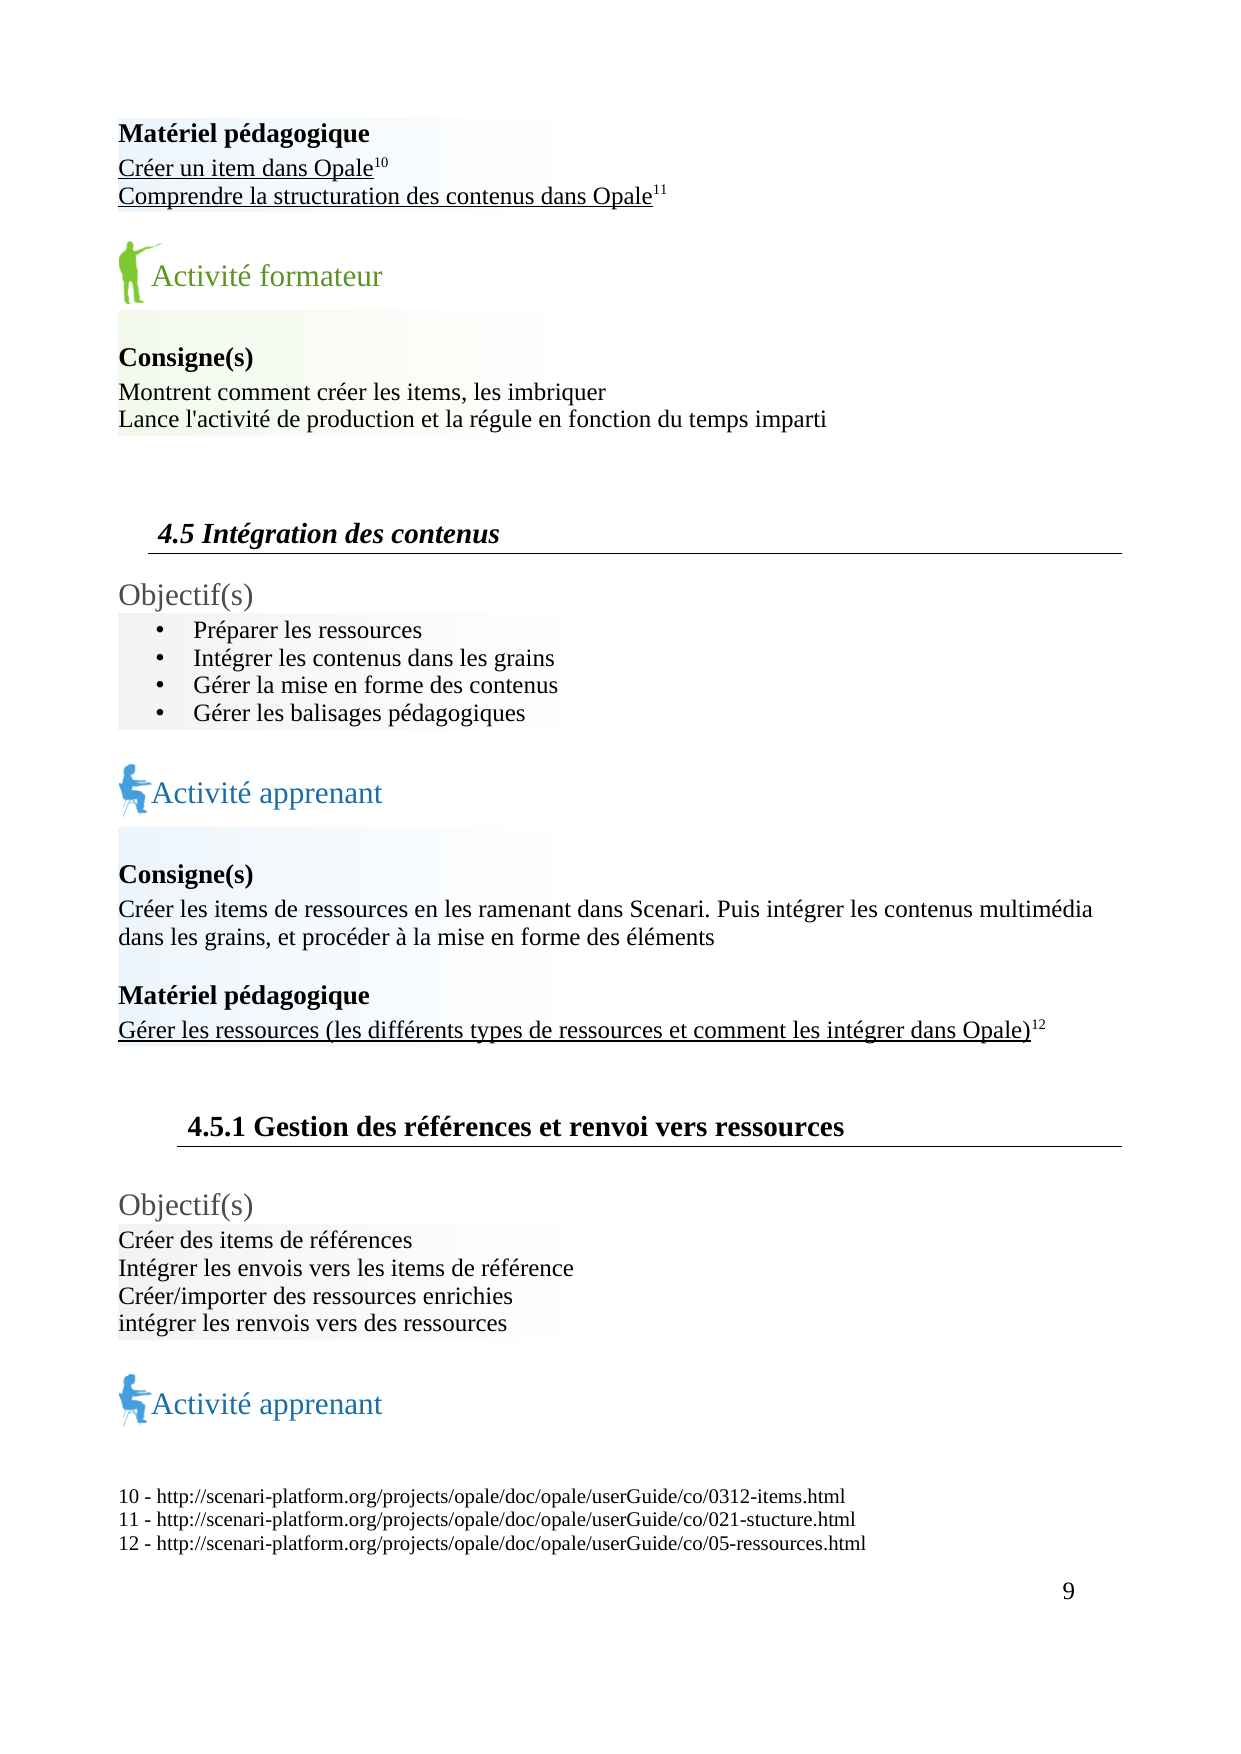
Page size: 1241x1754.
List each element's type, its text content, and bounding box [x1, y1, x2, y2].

text http://scenari-platform.org/projects/opale/doc/opale/userGuide/co/05-ressources.html [118, 1531, 1122, 1554]
text Objectif(s) [118, 1187, 1122, 1222]
text http://scenari-platform.org/projects/opale/doc/opale/userGuide/co/0312-items.html [118, 1485, 1122, 1508]
text Lance l'activité de production et la régule en fonction du temps imparti [118, 406, 1122, 433]
list Préparer les ressources [156, 616, 1122, 644]
text Objectif(s) [118, 577, 1122, 612]
list Intégrer les contenus dans les grains [156, 644, 1122, 672]
text Activité apprenant [119, 1367, 1122, 1436]
text Créer des items de références [118, 1226, 1122, 1254]
text http://scenari-platform.org/projects/opale/doc/opale/userGuide/co/021-stucture.html [118, 1508, 1122, 1531]
list Gérer la mise en forme des contenus [156, 672, 1122, 699]
text Activité apprenant [119, 756, 1122, 825]
picture [118, 118, 1123, 212]
text Matériel pédagogique [118, 118, 1122, 148]
text Créer/importer des ressources enrichies [118, 1282, 1122, 1309]
picture [118, 310, 1123, 436]
text Comprendre la structuration des contenus dans Opale [118, 182, 1122, 209]
text Montrent comment créer les items, les imbriquer [118, 378, 1122, 406]
text Créer les items de ressources en les ramenant dans Scenari. Puis intégrer les contenus multimédia dans les grains, et procéder à la mise en forme des éléments [118, 896, 1122, 951]
text Activité formateur [119, 239, 1122, 308]
text Créer un item dans Opale [118, 154, 1122, 182]
picture [118, 1224, 1123, 1340]
picture [118, 827, 1123, 1047]
text Gérer les ressources (les différents types de ressources et comment les intégrer dans Opale) [118, 1016, 1122, 1044]
title Intégration des contenus [148, 515, 1122, 553]
list Gérer les balisages pédagogiques [156, 699, 1122, 727]
text Intégrer les envois vers les items de référence [118, 1254, 1122, 1282]
text intégrer les renvois vers des ressources [118, 1309, 1122, 1337]
text Consigne(s) [118, 342, 1122, 372]
picture [118, 613, 1123, 730]
text Consigne(s) [118, 859, 1122, 889]
text Matériel pédagogique [118, 980, 1122, 1010]
title Gestion des références et renvoi vers ressources [177, 1108, 1122, 1146]
